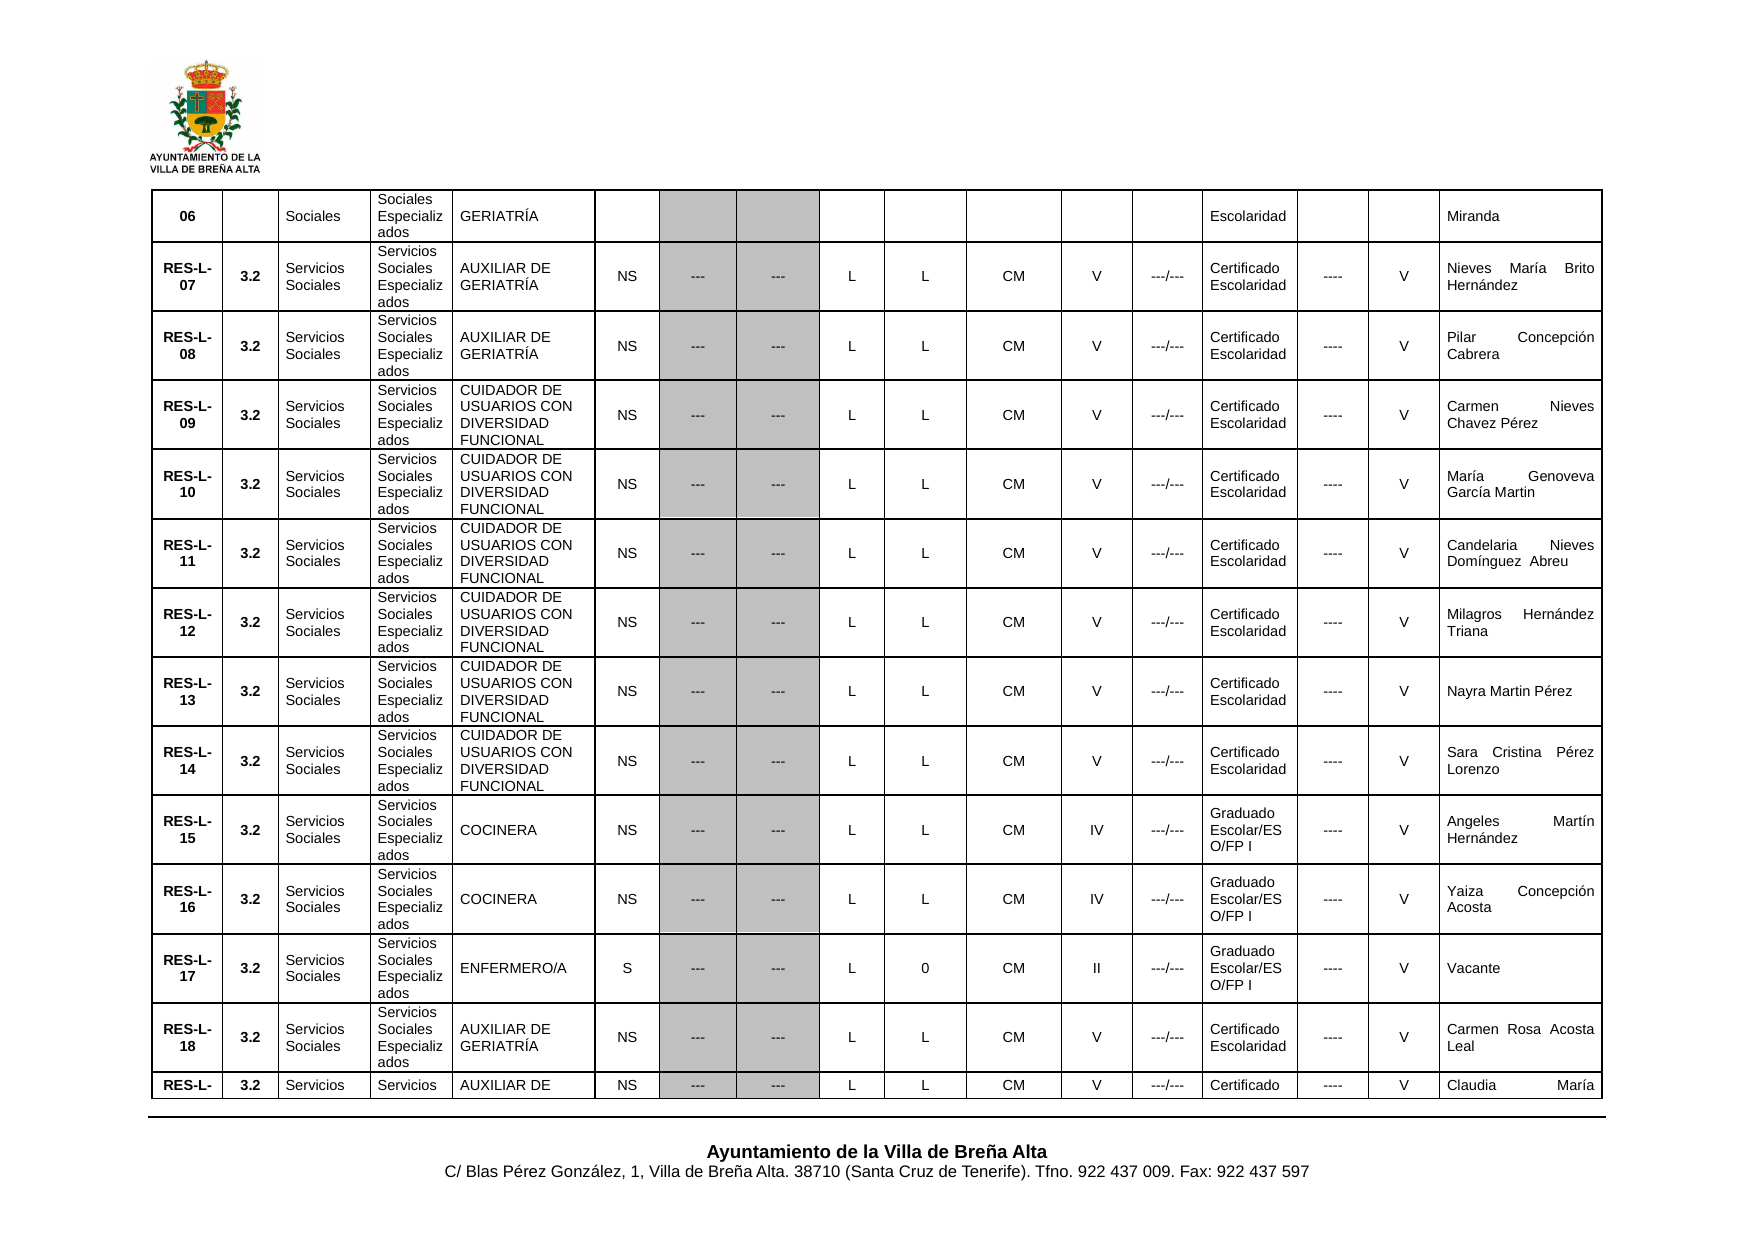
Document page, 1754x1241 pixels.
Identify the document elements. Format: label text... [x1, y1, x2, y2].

table_cell CM [967, 658, 1061, 725]
table_cell ---/--- [1133, 381, 1202, 448]
table_cell RES-L-07 [153, 243, 222, 310]
table_cell 3.2 [223, 935, 278, 1002]
table_cell ---- [1298, 727, 1368, 794]
table_cell V [1062, 520, 1132, 587]
table_cell [967, 191, 1061, 241]
table_cell Servicios Sociales [279, 312, 370, 379]
table_cell V [1062, 381, 1132, 448]
table_cell L [820, 1073, 884, 1098]
table_cell L [820, 796, 884, 863]
table_cell Servicios Sociales Especializados [371, 381, 452, 448]
table_cell ENFERMERO/A [453, 935, 594, 1002]
table_cell ---/--- [1133, 865, 1202, 932]
table_cell Servicios Sociales [279, 935, 370, 1002]
table_cell Servicios [371, 1073, 452, 1098]
table_cell L [885, 589, 966, 656]
table_cell --- [737, 191, 819, 241]
table_cell V [1369, 1004, 1439, 1071]
table_cell RES-L-18 [153, 1004, 222, 1071]
table_cell Pilar Concepción Cabrera [1440, 312, 1601, 379]
table_cell S [596, 935, 659, 1002]
table_cell L [885, 796, 966, 863]
table_cell V [1369, 727, 1439, 794]
table_cell Certificado Escolaridad [1203, 658, 1297, 725]
table_cell --- [737, 1004, 819, 1071]
table_cell RES-L-11 [153, 520, 222, 587]
table_cell NS [596, 727, 659, 794]
table_cell Certificado Escolaridad [1203, 312, 1297, 379]
table_cell CM [967, 727, 1061, 794]
table_cell 3.2 [223, 589, 278, 656]
table_cell Servicios Sociales Especializados [371, 796, 452, 863]
table_cell Certificado Escolaridad [1203, 243, 1297, 310]
table_cell L [885, 865, 966, 932]
table_cell Servicios Sociales [279, 589, 370, 656]
table_cell L [820, 589, 884, 656]
table_cell Servicios Sociales Especializados [371, 658, 452, 725]
table_cell V [1062, 312, 1132, 379]
table_cell V [1062, 1004, 1132, 1071]
table_cell ---- [1298, 381, 1368, 448]
table_cell Certificado Escolaridad [1203, 450, 1297, 517]
table_cell --- [660, 935, 736, 1002]
table_cell NS [596, 312, 659, 379]
table_cell 3.2 [223, 796, 278, 863]
table_cell CM [967, 796, 1061, 863]
table_cell ---- [1298, 312, 1368, 379]
table_cell [1062, 191, 1132, 241]
table_cell --- [737, 1073, 819, 1098]
table_cell CM [967, 520, 1061, 587]
table_cell V [1062, 658, 1132, 725]
table_cell L [885, 1073, 966, 1098]
table_cell --- [660, 796, 736, 863]
table_cell --- [737, 935, 819, 1002]
table_cell 06 [153, 191, 222, 241]
table_cell RES-L-08 [153, 312, 222, 379]
table_cell 3.2 [223, 865, 278, 932]
table_cell NS [596, 1004, 659, 1071]
table_cell V [1062, 1073, 1132, 1098]
table_cell [596, 191, 659, 241]
table_cell V [1369, 243, 1439, 310]
table_cell --- [737, 312, 819, 379]
table_cell Servicios Sociales Especializados [371, 727, 452, 794]
table_cell 3.2 [223, 312, 278, 379]
table_cell CUIDADOR DE USUARIOS CON DIVERSIDAD FUNCIONAL [453, 727, 594, 794]
table_cell CUIDADOR DE USUARIOS CON DIVERSIDAD FUNCIONAL [453, 658, 594, 725]
table_cell V [1369, 450, 1439, 517]
table_cell Certificado Escolaridad [1203, 381, 1297, 448]
table_cell V [1369, 1073, 1439, 1098]
table_cell ---- [1298, 520, 1368, 587]
table_cell L [820, 1004, 884, 1071]
table_cell GERIATRÍA [453, 191, 594, 241]
table_cell V [1369, 589, 1439, 656]
table_cell Servicios Sociales Especializados [371, 243, 452, 310]
table_cell 3.2 [223, 520, 278, 587]
table_cell ---/--- [1133, 589, 1202, 656]
table_cell Yaiza Concepción Acosta [1440, 865, 1601, 932]
table_cell CM [967, 381, 1061, 448]
table_cell [1369, 191, 1439, 241]
table_cell Escolaridad [1203, 191, 1297, 241]
table_cell Servicios Sociales [279, 520, 370, 587]
table_cell L [885, 520, 966, 587]
table_cell --- [660, 589, 736, 656]
table_cell Sociales [279, 191, 370, 241]
table_cell --- [737, 658, 819, 725]
table_cell NS [596, 520, 659, 587]
table_cell --- [660, 865, 736, 932]
table_cell Servicios Sociales Especializados [371, 450, 452, 517]
table_cell RES-L-14 [153, 727, 222, 794]
table_cell 0 [885, 935, 966, 1002]
table_cell CM [967, 1073, 1061, 1098]
table_cell RES-L-17 [153, 935, 222, 1002]
table_cell [223, 191, 278, 241]
table_cell Servicios Sociales [279, 865, 370, 932]
table_cell Nieves María Brito Hernández [1440, 243, 1601, 310]
table_cell --- [660, 1073, 736, 1098]
table_cell Servicios Sociales [279, 727, 370, 794]
table_cell --- [737, 727, 819, 794]
table_cell Certificado [1203, 1073, 1297, 1098]
table_cell L [820, 520, 884, 587]
table_cell --- [737, 865, 819, 932]
table_cell RES-L-09 [153, 381, 222, 448]
table_cell Servicios Sociales [279, 450, 370, 517]
table_cell ---/--- [1133, 935, 1202, 1002]
table_cell AUXILIAR DE [453, 1073, 594, 1098]
table_cell --- [737, 381, 819, 448]
table_cell Graduado Escolar/ESO/FP I [1203, 865, 1297, 932]
table_cell [1133, 191, 1202, 241]
table_cell ---- [1298, 865, 1368, 932]
table_cell L [885, 658, 966, 725]
table_cell Vacante [1440, 935, 1601, 1002]
table_cell V [1062, 243, 1132, 310]
table_cell AUXILIAR DE GERIATRÍA [453, 312, 594, 379]
table_cell 3.2 [223, 381, 278, 448]
table_cell Candelaria Nieves Domínguez Abreu [1440, 520, 1601, 587]
table_cell ---- [1298, 450, 1368, 517]
table_cell ---/--- [1133, 658, 1202, 725]
table_cell NS [596, 243, 659, 310]
table_cell V [1062, 450, 1132, 517]
table_cell L [885, 727, 966, 794]
table_cell RES-L-10 [153, 450, 222, 517]
table_cell V [1062, 727, 1132, 794]
table_cell --- [737, 796, 819, 863]
table_cell L [820, 243, 884, 310]
table_cell --- [660, 381, 736, 448]
table_cell ---/--- [1133, 450, 1202, 517]
table_cell COCINERA [453, 865, 594, 932]
table_cell 3.2 [223, 1004, 278, 1071]
table_cell V [1369, 935, 1439, 1002]
table_cell RES-L-15 [153, 796, 222, 863]
table_cell ---/--- [1133, 243, 1202, 310]
table_cell RES-L- [153, 1073, 222, 1098]
table_cell ---- [1298, 1004, 1368, 1071]
table_cell NS [596, 1073, 659, 1098]
table_cell Servicios Sociales [279, 243, 370, 310]
table_cell ---/--- [1133, 312, 1202, 379]
table_cell CM [967, 935, 1061, 1002]
table_cell Servicios Sociales Especializados [371, 865, 452, 932]
table_cell 3.2 [223, 450, 278, 517]
table_cell L [820, 658, 884, 725]
table_cell ---/--- [1133, 1004, 1202, 1071]
table_cell CM [967, 450, 1061, 517]
table_cell L [820, 381, 884, 448]
table_cell Miranda [1440, 191, 1601, 241]
table_cell ---- [1298, 589, 1368, 656]
table_cell ---- [1298, 1073, 1368, 1098]
table_cell Servicios Sociales [279, 381, 370, 448]
picture [147, 59, 262, 174]
table_cell ---/--- [1133, 727, 1202, 794]
table_cell Carmen Rosa Acosta Leal [1440, 1004, 1601, 1071]
table_cell V [1062, 589, 1132, 656]
table_cell RES-L-16 [153, 865, 222, 932]
table_cell Certificado Escolaridad [1203, 727, 1297, 794]
table_cell V [1369, 520, 1439, 587]
table_cell IV [1062, 796, 1132, 863]
table_cell RES-L-13 [153, 658, 222, 725]
table_cell Graduado Escolar/ESO/FP I [1203, 935, 1297, 1002]
table_cell ---- [1298, 796, 1368, 863]
table_cell Nayra Martin Pérez [1440, 658, 1601, 725]
table_cell ---- [1298, 191, 1368, 241]
table_cell [820, 191, 884, 241]
table_cell Servicios Sociales [279, 658, 370, 725]
table_cell CM [967, 243, 1061, 310]
table_cell CM [967, 865, 1061, 932]
table_cell L [885, 243, 966, 310]
table_cell --- [660, 520, 736, 587]
table_cell Certificado Escolaridad [1203, 1004, 1297, 1071]
table_cell COCINERA [453, 796, 594, 863]
table_cell --- [660, 1004, 736, 1071]
table_cell 3.2 [223, 1073, 278, 1098]
table_cell NS [596, 381, 659, 448]
table_cell Servicios Sociales Especializados [371, 589, 452, 656]
table_cell AUXILIAR DE GERIATRÍA [453, 1004, 594, 1071]
table_cell V [1369, 865, 1439, 932]
table_cell V [1369, 796, 1439, 863]
table_cell CUIDADOR DE USUARIOS CON DIVERSIDAD FUNCIONAL [453, 450, 594, 517]
table_cell L [820, 312, 884, 379]
table_cell Servicios Sociales Especializados [371, 1004, 452, 1071]
table_cell [885, 191, 966, 241]
table_cell --- [660, 243, 736, 310]
table_cell 3.2 [223, 658, 278, 725]
table_cell L [885, 1004, 966, 1071]
table_cell V [1369, 658, 1439, 725]
table_cell Servicios Sociales Especializados [371, 935, 452, 1002]
table_cell CM [967, 312, 1061, 379]
table_cell Carmen Nieves Chavez Pérez [1440, 381, 1601, 448]
table_cell NS [596, 450, 659, 517]
table_cell --- [660, 450, 736, 517]
table_cell Servicios Sociales Especializados [371, 312, 452, 379]
table_cell Certificado Escolaridad [1203, 589, 1297, 656]
table_cell AUXILIAR DE GERIATRÍA [453, 243, 594, 310]
table_cell NS [596, 796, 659, 863]
table_cell Graduado Escolar/ESO/FP I [1203, 796, 1297, 863]
table_cell --- [660, 727, 736, 794]
table_cell --- [660, 191, 736, 241]
table_cell Servicios Sociales [279, 796, 370, 863]
table_cell L [820, 865, 884, 932]
table_cell ---/--- [1133, 796, 1202, 863]
table_cell --- [737, 450, 819, 517]
table_cell CUIDADOR DE USUARIOS CON DIVERSIDAD FUNCIONAL [453, 589, 594, 656]
table_cell NS [596, 658, 659, 725]
table_cell Sociales Especializados [371, 191, 452, 241]
table_cell 3.2 [223, 727, 278, 794]
table_cell IV [1062, 865, 1132, 932]
table_cell ---/--- [1133, 520, 1202, 587]
table_cell --- [737, 520, 819, 587]
table_cell --- [737, 243, 819, 310]
table_cell L [820, 727, 884, 794]
table_cell Servicios Sociales Especializados [371, 520, 452, 587]
table_cell --- [660, 312, 736, 379]
table_cell NS [596, 865, 659, 932]
table_cell --- [660, 658, 736, 725]
table_cell RES-L-12 [153, 589, 222, 656]
table_cell Claudia María [1440, 1073, 1601, 1098]
table_cell CM [967, 1004, 1061, 1071]
table_cell CM [967, 589, 1061, 656]
table_cell V [1369, 312, 1439, 379]
table_cell ---- [1298, 658, 1368, 725]
table_cell ---/--- [1133, 1073, 1202, 1098]
table_cell CUIDADOR DE USUARIOS CON DIVERSIDAD FUNCIONAL [453, 381, 594, 448]
table_cell ---- [1298, 243, 1368, 310]
table_cell María Genoveva García Martin [1440, 450, 1601, 517]
table_cell CUIDADOR DE USUARIOS CON DIVERSIDAD FUNCIONAL [453, 520, 594, 587]
table_cell NS [596, 589, 659, 656]
table_cell Servicios [279, 1073, 370, 1098]
table_cell ---- [1298, 935, 1368, 1002]
table_cell --- [737, 589, 819, 656]
table_cell Milagros Hernández Triana [1440, 589, 1601, 656]
table_cell L [885, 450, 966, 517]
table_cell 3.2 [223, 243, 278, 310]
table_cell L [885, 381, 966, 448]
table_cell II [1062, 935, 1132, 1002]
table_cell Sara Cristina Pérez Lorenzo [1440, 727, 1601, 794]
table_cell Servicios Sociales [279, 1004, 370, 1071]
table_cell L [885, 312, 966, 379]
table_cell L [820, 450, 884, 517]
table_cell Angeles Martín Hernández [1440, 796, 1601, 863]
table_cell L [820, 935, 884, 1002]
table_cell V [1369, 381, 1439, 448]
table_cell Certificado Escolaridad [1203, 520, 1297, 587]
